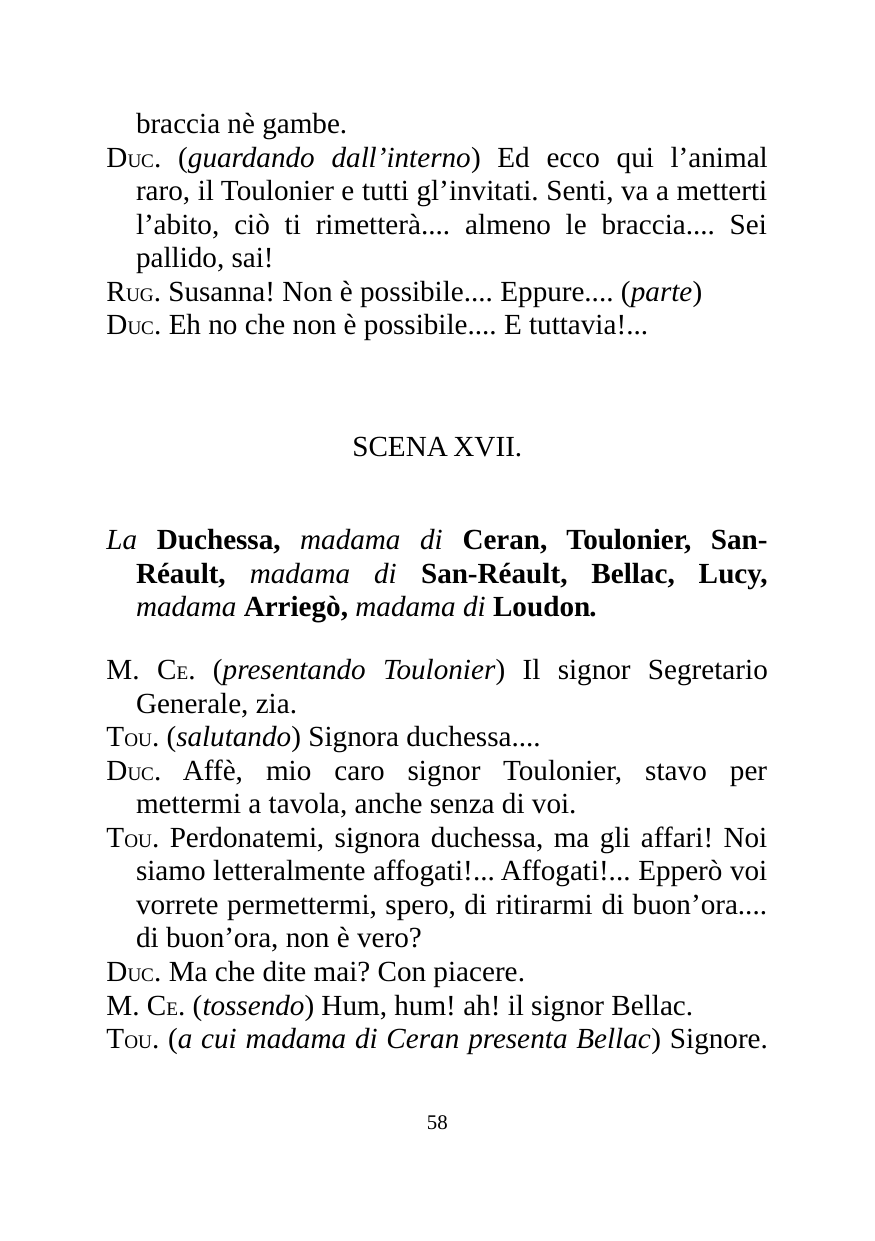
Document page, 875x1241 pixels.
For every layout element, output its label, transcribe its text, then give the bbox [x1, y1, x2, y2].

subtitle SCENA XVII. [106, 429, 768, 463]
text M. Ce. (tossendo) Hum, hum! ah! il signor Bellac. [106, 988, 768, 1021]
text Duc. Affè, mio caro signor Toulonier, stavo per mettermi a tavola, anche senza di voi. [106, 753, 768, 820]
text Tou. Perdonatemi, signora duchessa, ma gli affari! Noi siamo letteralmente affogati!... Affogati!... Epperò voi vorrete permettermi, spero, di ritirarmi di buon’ora.... di buon’ora, non è vero? [106, 820, 768, 954]
text Duc. Eh no che non è possibile.... E tuttavia!... [106, 307, 768, 341]
text Tou. (a cui madama di Ceran presenta Bellac) Signore. [106, 1021, 768, 1055]
text Duc. Ma che dite mai? Con piacere. [106, 954, 768, 988]
text Rug. Susanna! Non è possibile.... Eppure.... (parte) [106, 274, 768, 307]
text M. Ce. (presentando Toulonier) Il signor Segretario Generale, zia. [106, 652, 768, 719]
text La Duchessa, madama di Ceran, Toulonier, San-Réault, madama di San-Réault, Bellac, Lucy, madama Arriegò, madama di Loudon. [106, 522, 768, 623]
text Duc. (guardando dall’interno) Ed ecco qui l’animal raro, il Toulonier e tutti gl’invitati. Senti, va a metterti l’abito, ciò ti rimetterà.... almeno le braccia.... Sei pallido, sai! [106, 140, 768, 274]
text Tou. (salutando) Signora duchessa.... [106, 719, 768, 753]
text braccia nè gambe. [106, 106, 768, 140]
